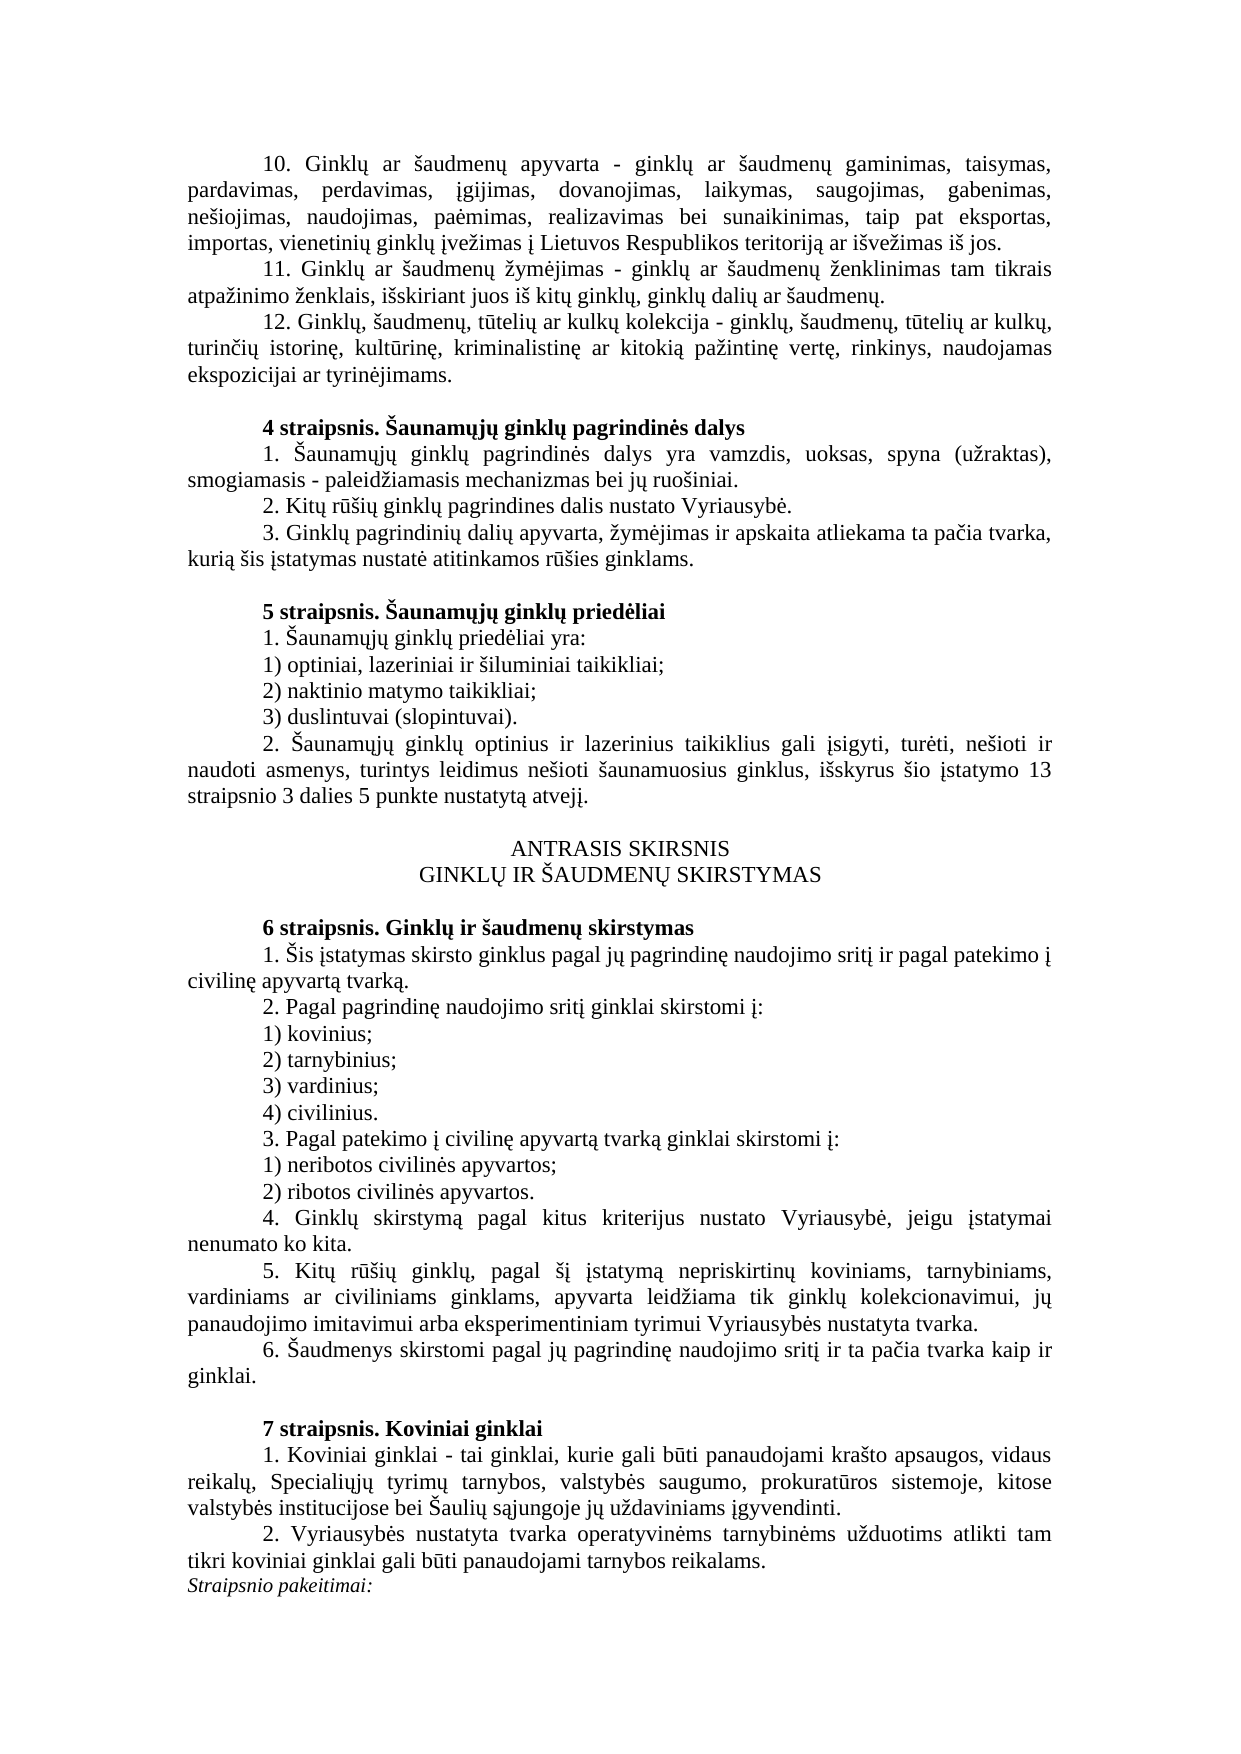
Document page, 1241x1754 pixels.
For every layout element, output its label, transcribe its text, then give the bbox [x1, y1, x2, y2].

text 2. Vyriausybės nustatyta tvarka operatyvinėms tarnybinėms užduotims atlikti tam tikri koviniai ginklai gali būti panaudojami tarnybos reikalams. [187, 1520, 1053, 1573]
text 2. Pagal pagrindinę naudojimo sritį ginklai skirstomi į: [187, 993, 1053, 1020]
text 3. Pagal patekimo į civilinę apyvartą tvarką ginklai skirstomi į: [187, 1125, 1053, 1151]
text Straipsnio pakeitimai: [187, 1573, 1053, 1597]
text 2. Kitų rūšių ginklų pagrindines dalis nustato Vyriausybė. [187, 493, 1053, 519]
text 11. Ginklų ar šaudmenų žymėjimas - ginklų ar šaudmenų ženklinimas tam tikrais atpažinimo ženklais, išskiriant juos iš kitų ginklų, ginklų dalių ar šaudmenų. [187, 255, 1053, 308]
text 3) vardinius; [187, 1072, 1053, 1099]
text 1. Šis įstatymas skirsto ginklus pagal jų pagrindinę naudojimo sritį ir pagal patekimo į civilinę apyvartą tvarką. [187, 941, 1053, 993]
text 12. Ginklų, šaudmenų, tūtelių ar kulkų kolekcija - ginklų, šaudmenų, tūtelių ar kulkų, turinčių istorinę, kultūrinę, kriminalistinę ar kitokią pažintinę vertę, rinkinys, naudojamas ekspozicijai ar tyrinėjimams. [187, 308, 1053, 387]
text 4. Ginklų skirstymą pagal kitus kriterijus nustato Vyriausybė, jeigu įstatymai nenumato ko kita. [187, 1204, 1053, 1257]
text 1. Koviniai ginklai - tai ginklai, kurie gali būti panaudojami krašto apsaugos, vidaus reikalų, Specialiųjų tyrimų tarnybos, valstybės saugumo, prokuratūros sistemoje, kitose valstybės institucijose bei Šaulių sąjungoje jų uždaviniams įgyvendinti. [187, 1441, 1053, 1520]
text 4 straipsnis. Šaunamųjų ginklų pagrindinės dalys [187, 413, 1053, 440]
text 2. Šaunamųjų ginklų optinius ir lazerinius taikiklius gali įsigyti, turėti, nešioti ir naudoti asmenys, turintys leidimus nešioti šaunamuosius ginklus, išskyrus šio įstatymo 13 straipsnio 3 dalies 5 punkte nustatytą atvejį. [187, 730, 1053, 809]
text 3. Ginklų pagrindinių dalių apyvarta, žymėjimas ir apskaita atliekama ta pačia tvarka, kurią šis įstatymas nustatė atitinkamos rūšies ginklams. [187, 519, 1053, 572]
text 1. Šaunamųjų ginklų priedėliai yra: [187, 624, 1053, 651]
text 1) neribotos civilinės apyvartos; [187, 1151, 1053, 1178]
text 5. Kitų rūšių ginklų, pagal šį įstatymą nepriskirtinų koviniams, tarnybiniams, vardiniams ar civiliniams ginklams, apyvarta leidžiama tik ginklų kolekcionavimui, jų panaudojimo imitavimui arba eksperimentiniam tyrimui Vyriausybės nustatyta tvarka. [187, 1257, 1053, 1336]
text 4) civilinius. [187, 1099, 1053, 1125]
text 6 straipsnis. Ginklų ir šaudmenų skirstymas [187, 914, 1053, 941]
text 6. Šaudmenys skirstomi pagal jų pagrindinę naudojimo sritį ir ta pačia tvarka kaip ir ginklai. [187, 1336, 1053, 1389]
text 2) naktinio matymo taikikliai; [187, 677, 1053, 703]
text 10. Ginklų ar šaudmenų apyvarta - ginklų ar šaudmenų gaminimas, taisymas, pardavimas, perdavimas, įgijimas, dovanojimas, laikymas, saugojimas, gabenimas, nešiojimas, naudojimas, paėmimas, realizavimas bei sunaikinimas, taip pat eksportas, importas, vienetinių ginklų įvežimas į Lietuvos Respublikos teritoriją ar išvežimas iš jos. [187, 150, 1053, 255]
text 3) duslintuvai (slopintuvai). [187, 703, 1053, 730]
text GINKLŲ IR ŠAUDMENŲ SKIRSTYMAS [187, 862, 1053, 888]
text 1) kovinius; [187, 1020, 1053, 1046]
text 2) ribotos civilinės apyvartos. [187, 1178, 1053, 1204]
text 1. Šaunamųjų ginklų pagrindinės dalys yra vamzdis, uoksas, spyna (užraktas), smogiamasis - paleidžiamasis mechanizmas bei jų ruošiniai. [187, 440, 1053, 493]
text ANTRASIS SKIRSNIS [187, 835, 1053, 862]
text 1) optiniai, lazeriniai ir šiluminiai taikikliai; [187, 651, 1053, 677]
text 5 straipsnis. Šaunamųjų ginklų priedėliai [187, 598, 1053, 624]
text 2) tarnybinius; [187, 1046, 1053, 1072]
text 7 straipsnis. Koviniai ginklai [187, 1415, 1053, 1441]
